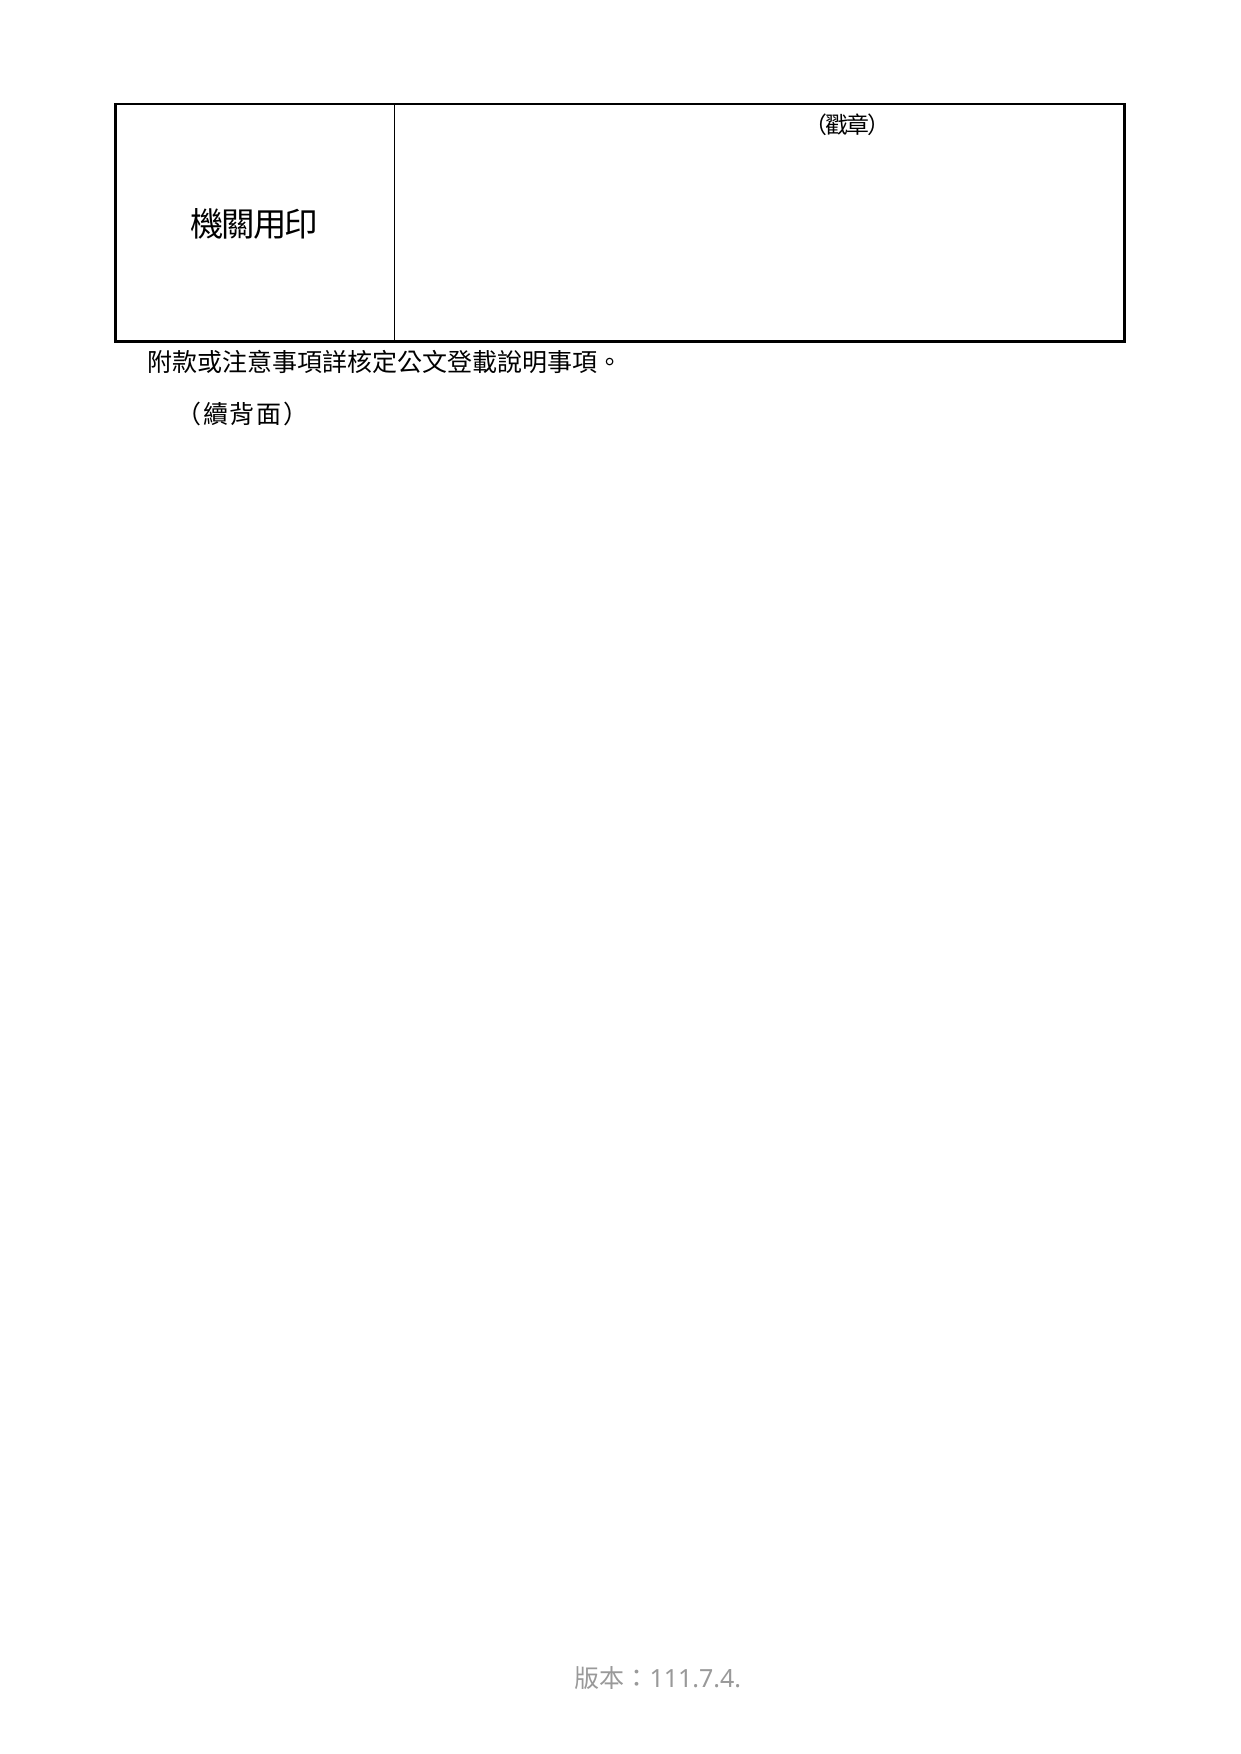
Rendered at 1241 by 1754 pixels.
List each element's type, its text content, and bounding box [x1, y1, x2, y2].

table_cell （戳章） [395, 105, 1123, 339]
table_cell 機關用印 [117, 105, 394, 339]
text （續背面） [176, 395, 336, 431]
text 附款或注意事項詳核定公文登載說明事項。 [148, 343, 1092, 379]
